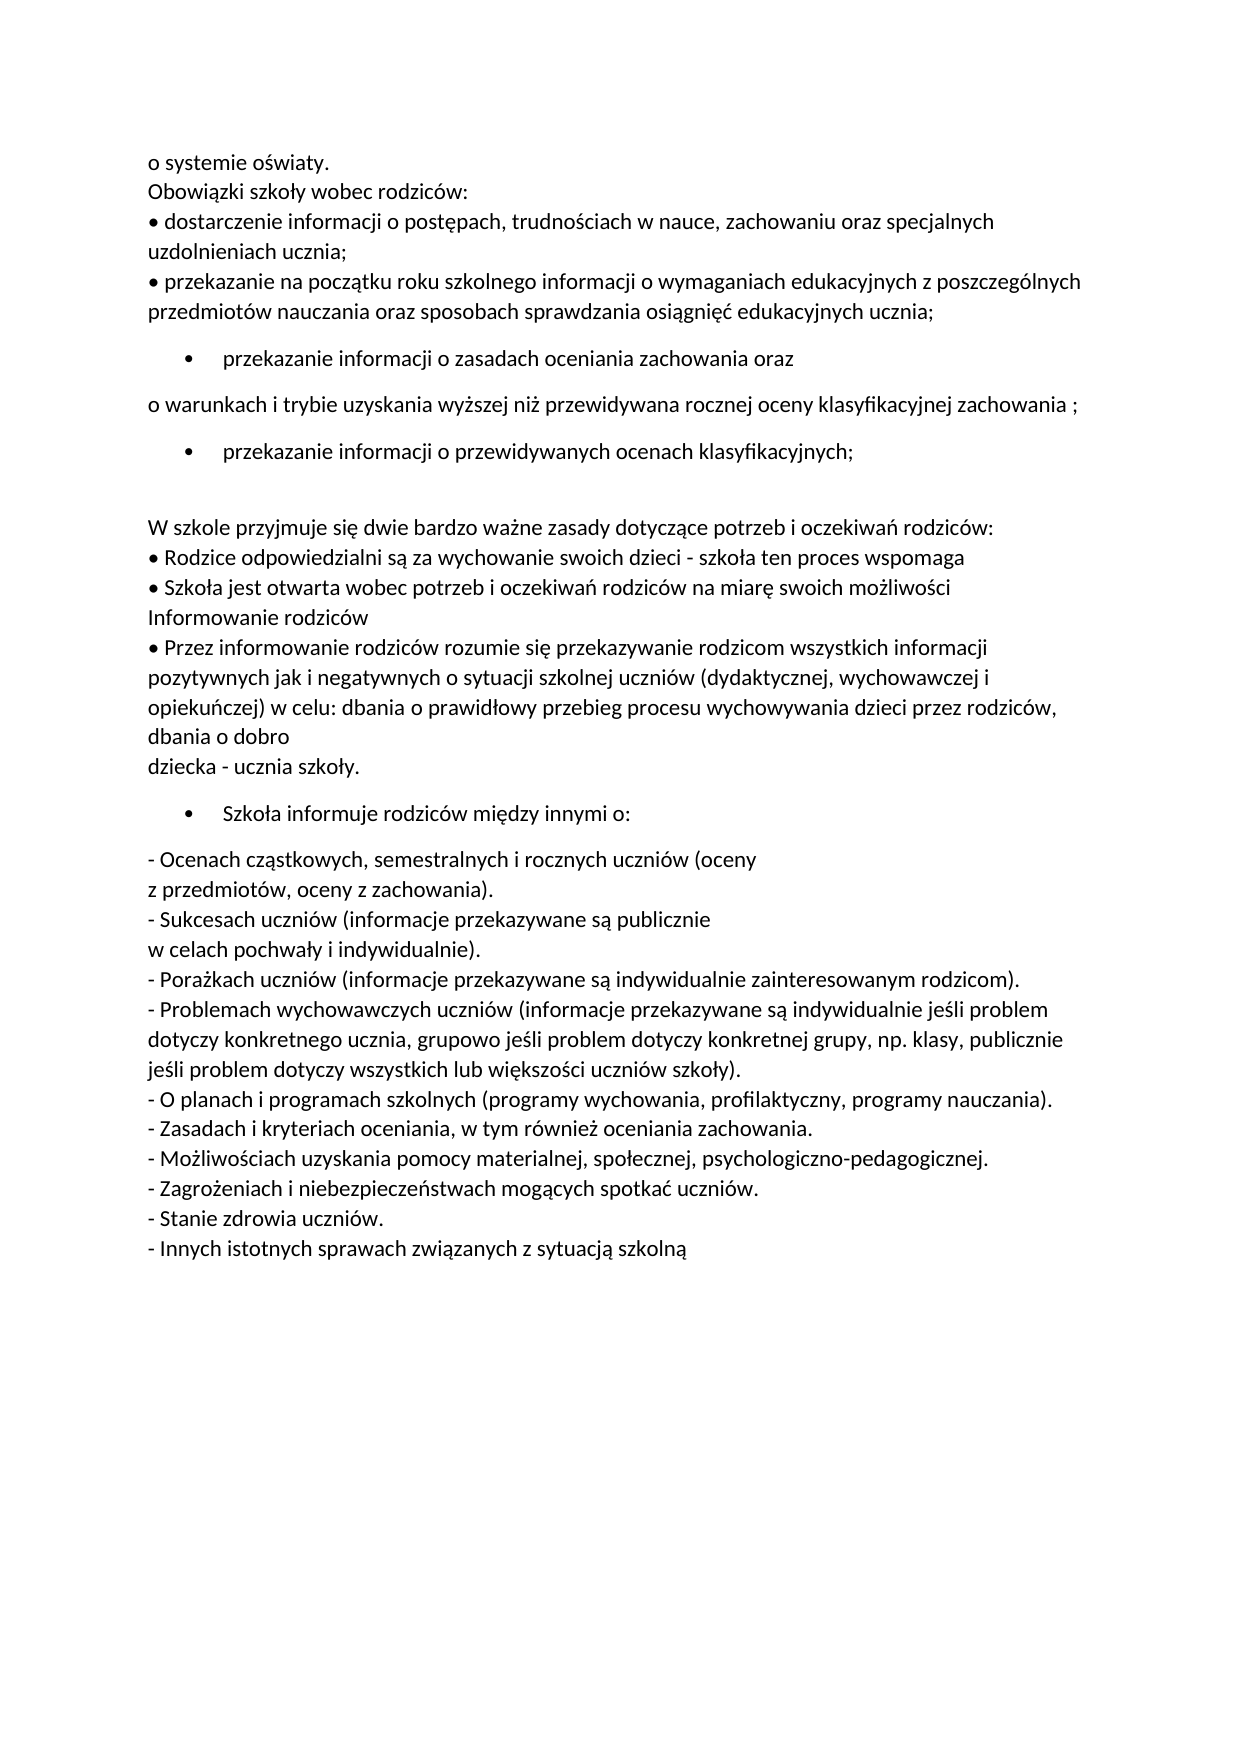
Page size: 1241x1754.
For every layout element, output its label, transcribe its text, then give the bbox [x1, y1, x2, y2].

text - Ocenach cząstkowych, semestralnych i rocznych uczniów (oceny z przedmiotów, oceny z zachowania). - Sukcesach uczniów (informacje przekazywane są publicznie w celach pochwały i indywidualnie). - Porażkach uczniów (informacje przekazywane są indywidualnie zainteresowanym rodzicom). - Problemach wychowawczych uczniów (informacje przekazywane są indywidualnie jeśli problem dotyczy konkretnego ucznia, grupowo jeśli problem dotyczy konkretnej grupy, np. klasy, publicznie jeśli problem dotyczy wszystkich lub większości uczniów szkoły). - O planach i programach szkolnych (programy wychowania, profilaktyczny, programy nauczania). - Zasadach i kryteriach oceniania, w tym również oceniania zachowania. - Możliwościach uzyskania pomocy materialnej, społecznej, psychologiczno-pedagogicznej. - Zagrożeniach i niebezpieczeństwach mogących spotkać uczniów. - Stanie zdrowia uczniów. - Innych istotnych sprawach związanych z sytuacją szkolną [148, 846, 1093, 1262]
list Szkoła informuje rodziców między innymi o: [185, 799, 1093, 827]
text o systemie oświaty. Obowiązki szkoły wobec rodziców: • dostarczenie informacji o postępach, trudnościach w nauce, zachowaniu oraz specjalnych uzdolnieniach ucznia; • przekazanie na początku roku szkolnego informacji o wymaganiach edukacyjnych z poszczególnych przedmiotów nauczania oraz sposobach sprawdzania osiągnięć edukacyjnych ucznia; [148, 148, 1093, 325]
text W szkole przyjmuje się dwie bardzo ważne zasady dotyczące potrzeb i oczekiwań rodziców: • Rodzice odpowiedzialni są za wychowanie swoich dzieci - szkoła ten proces wspomaga • Szkoła jest otwarta wobec potrzeb i oczekiwań rodziców na miarę swoich możliwości Informowanie rodziców • Przez informowanie rodziców rozumie się przekazywanie rodzicom wszystkich informacji pozytywnych jak i negatywnych o sytuacji szkolnej uczniów (dydaktycznej, wychowawczej i opiekuńczej) w celu: dbania o prawidłowy przebieg procesu wychowywania dzieci przez rodziców, dbania o dobro dziecka - ucznia szkoły. [148, 483, 1093, 780]
list przekazanie informacji o zasadach oceniania zachowania oraz [185, 344, 1093, 372]
text o warunkach i trybie uzyskania wyższej niż przewidywana rocznej oceny klasyfikacyjnej zachowania ; [148, 390, 1093, 418]
list przekazanie informacji o przewidywanych ocenach klasyfikacyjnych; [185, 437, 1093, 465]
